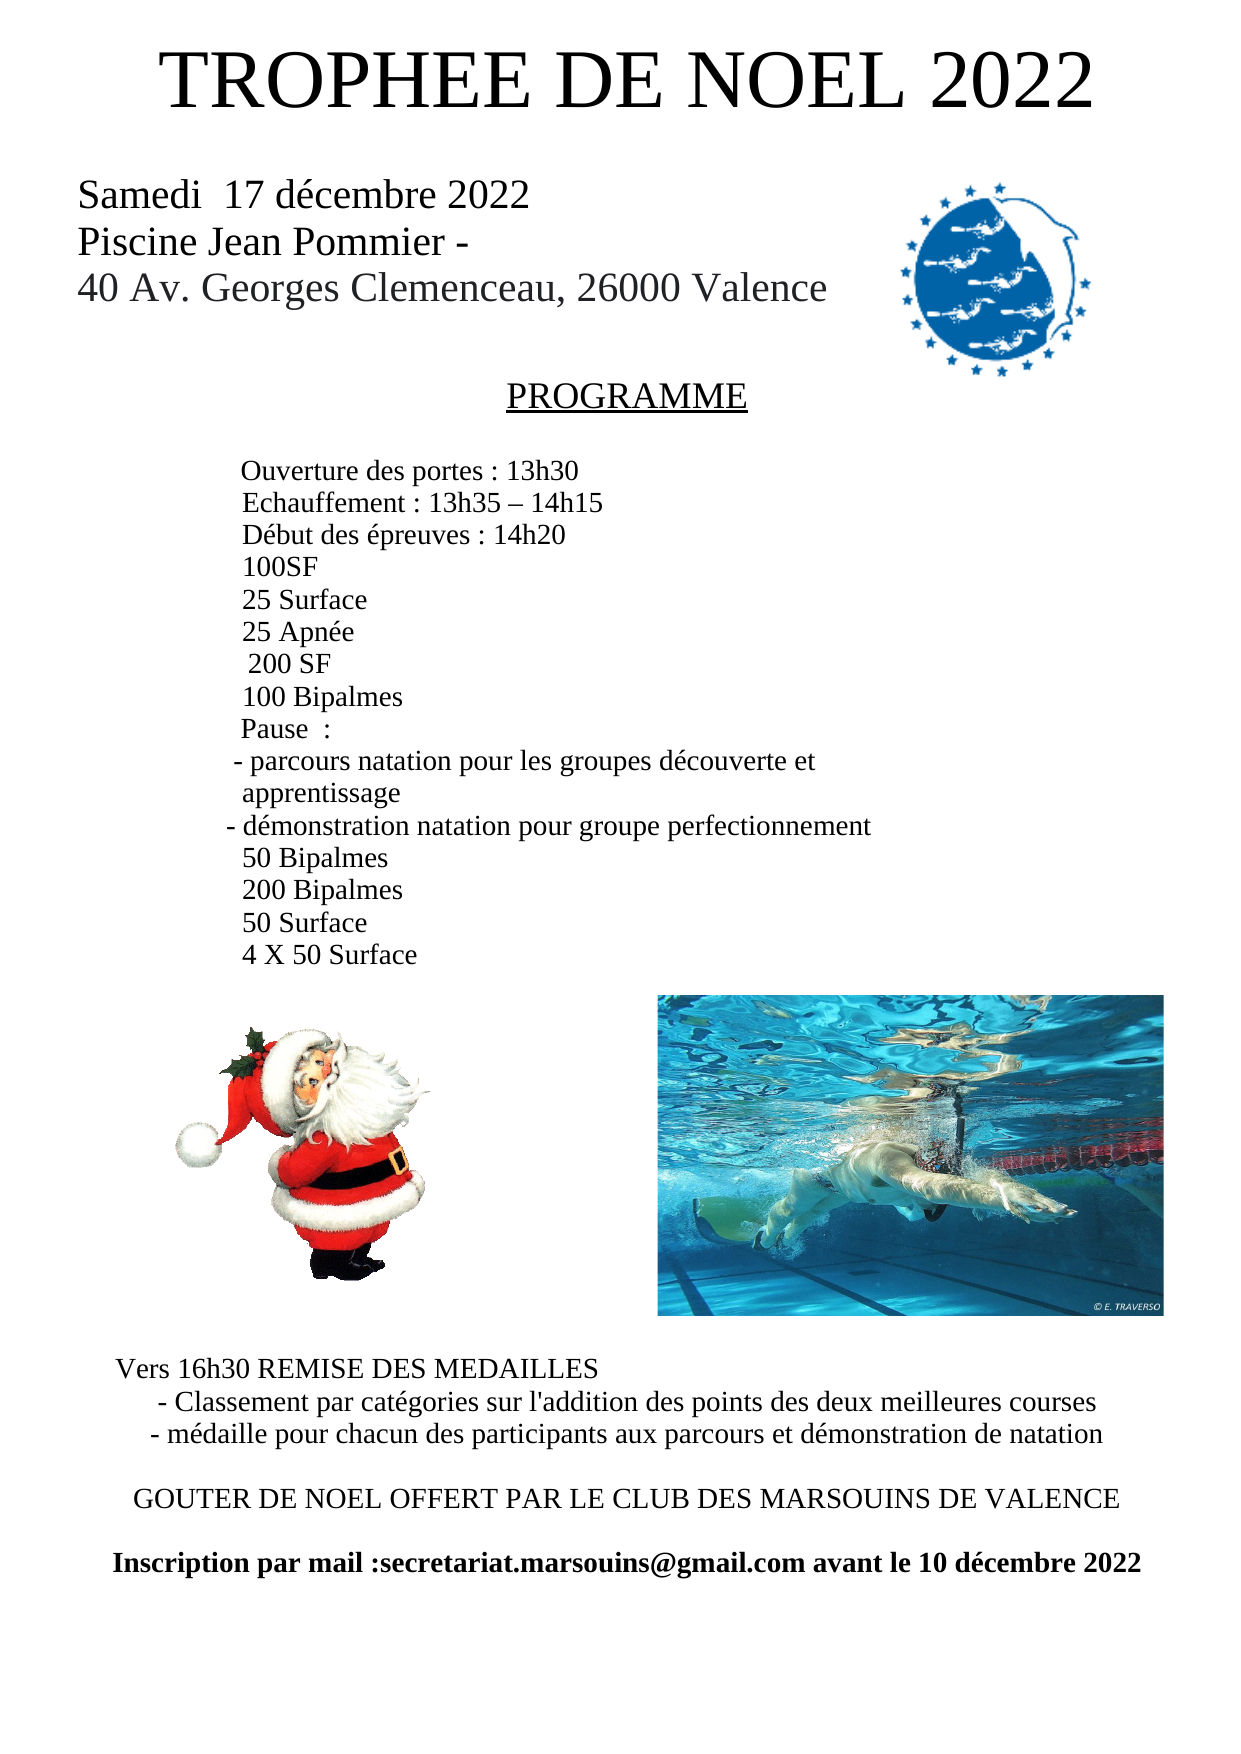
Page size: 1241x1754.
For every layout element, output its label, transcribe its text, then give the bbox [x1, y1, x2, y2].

text 25 Surface [124, 583, 954, 615]
text 50 Bipalmes 200 Bipalmes 50 Surface [124, 841, 954, 938]
text 100SF [124, 551, 954, 583]
text [1132, 218, 1177, 264]
text - démonstration natation pour groupe perfectionnement [124, 809, 954, 841]
text [1132, 172, 1177, 218]
text Pause : [124, 712, 954, 744]
picture [169, 1025, 434, 1288]
picture [862, 152, 1132, 400]
text Début des épreuves : 14h20 [124, 518, 954, 551]
text Piscine Jean Pommier - [77, 218, 862, 264]
text - parcours natation pour les groupes découverte et apprentissage [124, 744, 954, 809]
text - médaille pour chacun des participants aux parcours et démonstration de natation [77, 1417, 1177, 1450]
text Samedi 17 décembre 2022 [77, 172, 862, 218]
text Echauffement : 13h35 – 14h15 [124, 486, 954, 518]
text 25 Apnée [124, 615, 954, 648]
text Vers 16h30 REMISE DES MEDAILLES [77, 1353, 1177, 1385]
text 200 SF 100 Bipalmes [124, 648, 954, 712]
text 40 Av. Georges Clemenceau, 26000 Valence [77, 264, 862, 310]
picture [657, 995, 1164, 1316]
text Ouverture des portes : 13h30 [124, 454, 954, 486]
text 4 X 50 Surface [124, 938, 954, 971]
text TROPHEE DE NOEL 2022 [77, 33, 1177, 126]
text GOUTER DE NOEL OFFERT PAR LE CLUB DES MARSOUINS DE VALENCE [77, 1482, 1177, 1514]
text Inscription par mail :secretariat.marsouins@gmail.com avant le 10 décembre 2022 [77, 1547, 1177, 1579]
text [1132, 264, 1177, 310]
text PROGRAMME [77, 375, 1177, 416]
text - Classement par catégories sur l'addition des points des deux meilleures courses [77, 1385, 1177, 1417]
